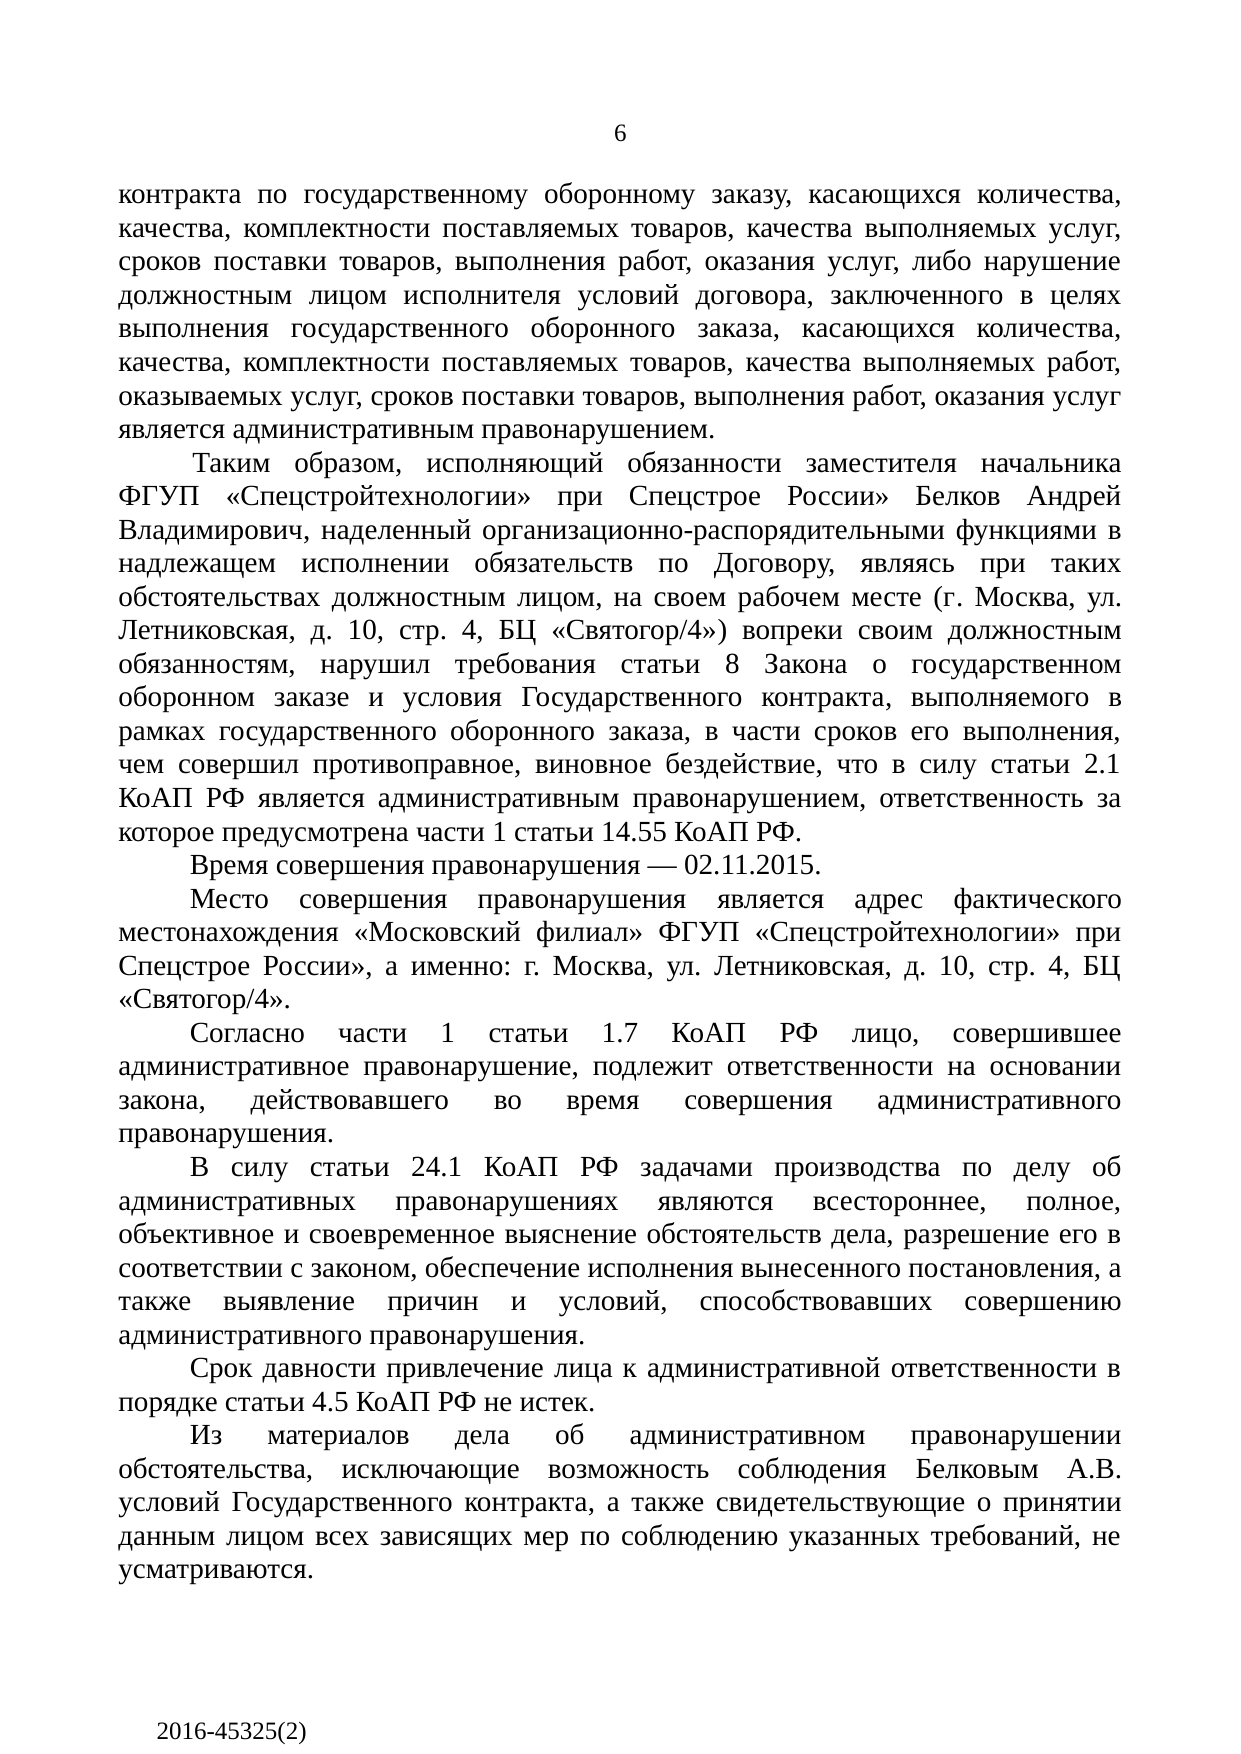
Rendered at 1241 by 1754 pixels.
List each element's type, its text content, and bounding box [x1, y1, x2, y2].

text Место совершения правонарушения является адрес фактического местонахождения «Московский филиал» ФГУП «Спецстройтехнологии» при Спецстрое России», а именно: г. Москва, ул. Летниковская, д. 10, стр. 4, БЦ «Святогор/4». [118, 881, 1122, 1015]
text Из материалов дела об административном правонарушении обстоятельства, исключающие возможность соблюдения Белковым А.В. условий Государственного контракта, а также свидетельствующие о принятии данным лицом всех зависящих мер по соблюдению указанных требований, не усматриваются. [118, 1417, 1122, 1585]
text Согласно части 1 статьи 1.7 КоАП РФ лицо, совершившее административное правонарушение, подлежит ответственности на основании закона, действовавшего во время совершения административного правонарушения. [118, 1015, 1122, 1149]
text Срок давности привлечение лица к административной ответственности в порядке статьи 4.5 КоАП РФ не истек. [118, 1350, 1122, 1417]
text Время совершения правонарушения — 02.11.2015. [118, 847, 1122, 881]
text контракта по государственному оборонному заказу, касающихся количества, качества, комплектности поставляемых товаров, качества выполняемых услуг, сроков поставки товаров, выполнения работ, оказания услуг, либо нарушение должностным лицом исполнителя условий договора, заключенного в целях выполнения государственного оборонного заказа, касающихся количества, качества, комплектности поставляемых товаров, качества выполняемых работ, оказываемых услуг, сроков поставки товаров, выполнения работ, оказания услуг является административным правонарушением. [118, 176, 1122, 445]
text В силу статьи 24.1 КоАП РФ задачами производства по делу об административных правонарушениях являются всестороннее, полное, объективное и своевременное выяснение обстоятельств дела, разрешение его в соответствии с законом, обеспечение исполнения вынесенного постановления, а также выявление причин и условий, способствовавших совершению административного правонарушения. [118, 1149, 1122, 1350]
text Таким образом, исполняющий обязанности заместителя начальника ФГУП «Спецстройтехнологии» при Спецстрое России» Белков Андрей Владимирович, наделенный организационно-распорядительными функциями в надлежащем исполнении обязательств по Договору, являясь при таких обстоятельствах должностным лицом, на своем рабочем месте (г. Москва, ул. Летниковская, д. 10, стр. 4, БЦ «Святогор/4») вопреки своим должностным обязанностям, нарушил требования статьи 8 Закона о государственном оборонном заказе и условия Государственного контракта, выполняемого в рамках государственного оборонного заказа, в части сроков его выполнения, чем совершил противоправное, виновное бездействие, что в силу статьи 2.1 КоАП РФ является административным правонарушением, ответственность за которое предусмотрена части 1 статьи 14.55 КоАП РФ. [118, 445, 1122, 847]
